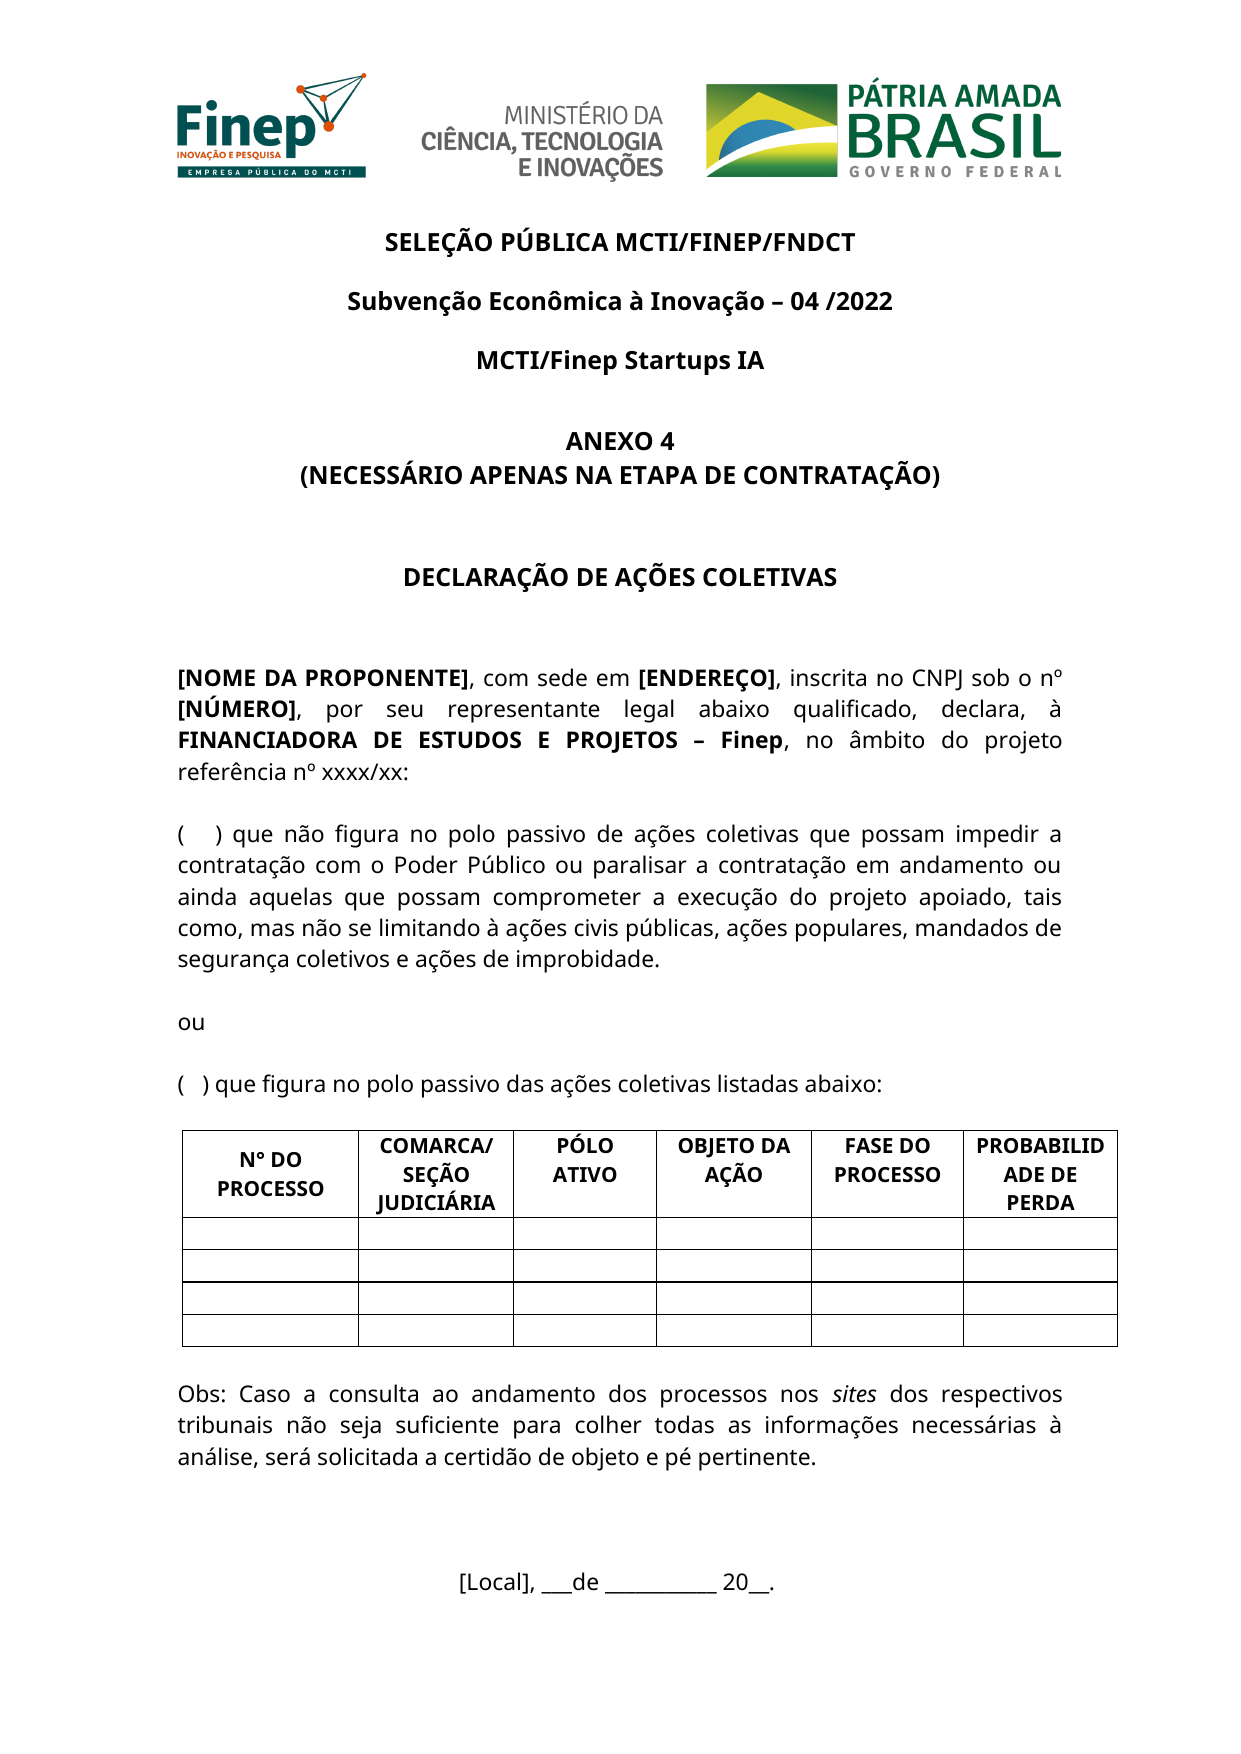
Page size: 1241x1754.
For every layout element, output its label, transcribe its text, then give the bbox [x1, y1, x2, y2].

table_cell [514, 1218, 656, 1249]
text MCTI/Finep Startups IA [177, 343, 1063, 377]
table_cell [812, 1250, 963, 1281]
table_header N° DO PROCESSO [183, 1131, 358, 1217]
table_header PROBABILIDADE DE PERDA [964, 1131, 1117, 1217]
text [NOME DA PROPONENTE], com sede em [ENDEREÇO], inscrita no CNPJ sob o nº [NÚMERO], por seu representante legal abaixo qualificado, declara, à FINANCIADORA DE ESTUDOS E PROJETOS – Finep, no âmbito do projeto referência nº xxxx/xx: [177, 662, 1063, 787]
table_cell [657, 1250, 811, 1281]
table_cell [183, 1218, 358, 1249]
text DECLARAÇÃO DE AÇÕES COLETIVAS [177, 559, 1063, 593]
text ( ) que figura no polo passivo das ações coletivas listadas abaixo: [177, 1068, 1063, 1099]
table_header FASE DO PROCESSO [812, 1131, 963, 1217]
text ANEXO 4 [177, 423, 1063, 457]
table_cell [964, 1218, 1117, 1249]
table_cell [514, 1315, 656, 1346]
table_cell [812, 1218, 963, 1249]
text Obs: Caso a consulta ao andamento dos processos nos sites dos respectivos tribunais não seja suficiente para colher todas as informações necessárias à análise, será solicitada a certidão de objeto e pé pertinente. [177, 1378, 1063, 1472]
table_cell [514, 1250, 656, 1281]
table_cell [657, 1218, 811, 1249]
table_header PÓLO ATIVO [514, 1131, 656, 1217]
text ou [177, 1005, 1063, 1037]
table_cell [657, 1315, 811, 1346]
table_cell [514, 1283, 656, 1314]
table_cell [964, 1283, 1117, 1314]
text Subvenção Econômica à Inovação – 04 /2022 [177, 283, 1063, 318]
table_cell [183, 1250, 358, 1281]
table_cell [359, 1315, 513, 1346]
text ( ) que não figura no polo passivo de ações coletivas que possam impedir a contratação com o Poder Público ou paralisar a contratação em andamento ou ainda aquelas que possam comprometer a execução do projeto apoiado, tais como, mas não se limitando à ações civis públicas, ações populares, mandados de segurança coletivos e ações de improbidade. [177, 818, 1063, 974]
table_header COMARCA/ SEÇÃO JUDICIÁRIA [359, 1131, 513, 1217]
table_cell [359, 1218, 513, 1249]
table_cell [183, 1315, 358, 1346]
text [Local], ___de ___________ 20__. [177, 1566, 1063, 1597]
table_cell [359, 1283, 513, 1314]
table_cell [359, 1250, 513, 1281]
table_cell [812, 1283, 963, 1314]
table_cell [812, 1315, 963, 1346]
text SELEÇÃO PÚBLICA MCTI/FINEP/FNDCT [177, 224, 1063, 258]
text (NECESSÁRIO APENAS NA ETAPA DE CONTRATAÇÃO) [177, 457, 1063, 491]
table_cell [183, 1283, 358, 1314]
table_header OBJETO DA AÇÃO [657, 1131, 811, 1217]
table_cell [964, 1250, 1117, 1281]
table_cell [657, 1283, 811, 1314]
table_cell [964, 1315, 1117, 1346]
